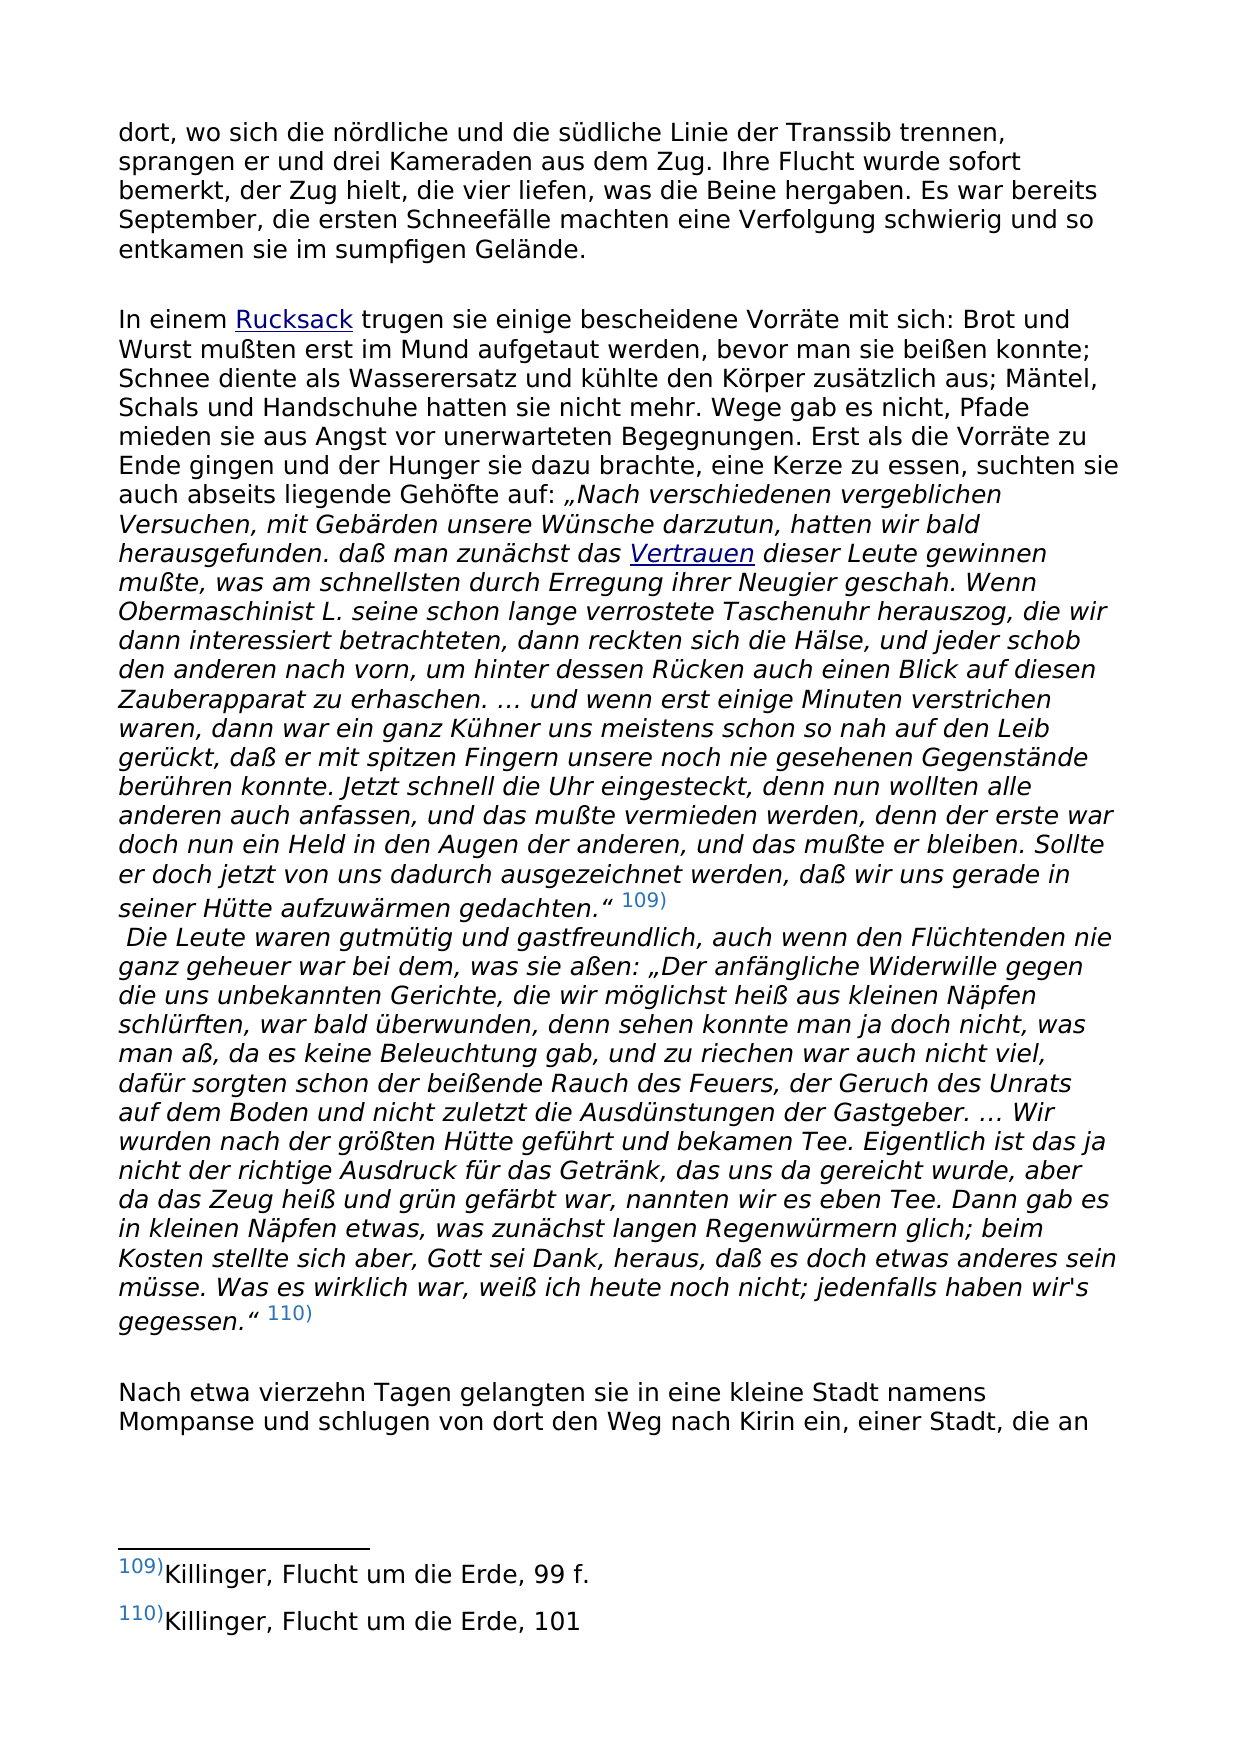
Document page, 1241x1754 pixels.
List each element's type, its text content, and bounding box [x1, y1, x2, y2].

text Killinger, Flucht um die Erde, 101 [118, 1602, 1122, 1636]
text dort, wo sich die nördliche und die südliche Linie der Transsib trennen, sprangen er und drei Kameraden aus dem Zug. Ihre Flucht wurde sofort bemerkt, der Zug hielt, die vier liefen, was die Beine hergaben. Es war bereits September, die ersten Schneefälle machten eine Verfolgung schwierig und so entkamen sie im sumpfigen Gelände. [118, 118, 1122, 293]
text Nach etwa vierzehn Tagen gelangten sie in eine kleine Stadt namens Mompanse und schlugen von dort den Weg nach Kirin ein, einer Stadt, die an [118, 1378, 1122, 1436]
text In einem Rucksack trugen sie einige bescheidene Vorräte mit sich: Brot und Wurst mußten erst im Mund aufgetaut werden, bevor man sie beißen konnte; Schnee diente als Wasserersatz und kühlte den Körper zusätzlich aus; Mäntel, Schals und Handschuhe hatten sie nicht mehr. Wege gab es nicht, Pfade mieden sie aus Angst vor unerwarteten Begegnungen. Erst als die Vorräte zu Ende gingen und der Hunger sie dazu brachte, eine Kerze zu essen, suchten sie auch abseits liegende Gehöfte auf: „Nach verschiedenen vergeblichen Versuchen, mit Gebärden unsere Wünsche darzutun, hatten wir bald herausgefunden. daß man zunächst das Vertrauen dieser Leute gewinnen mußte, was am schnellsten durch Erregung ihrer Neugier geschah. Wenn Obermaschinist L. seine schon lange verrostete Taschenuhr herauszog, die wir dann interessiert betrachteten, dann reckten sich die Hälse, und jeder schob den anderen nach vorn, um hinter dessen Rücken auch einen Blick auf diesen Zauberapparat zu erhaschen. … und wenn erst einige Minuten verstrichen waren, dann war ein ganz Kühner uns meistens schon so nah auf den Leib gerückt, daß er mit spitzen Fingern unsere noch nie gesehenen Gegenstände berühren konnte. Jetzt schnell die Uhr eingesteckt, denn nun wollten alle anderen auch anfassen, und das mußte vermieden werden, denn der erste war doch nun ein Held in den Augen der anderen, und das mußte er bleiben. Sollte er doch jetzt von uns dadurch ausgezeichnet werden, daß wir uns gerade in seiner Hütte aufzuwärmen gedachten.“ Die Leute waren gutmütig und gastfreundlich, auch wenn den Flüchtenden nie ganz geheuer war bei dem, was sie aßen: „Der anfängliche Widerwille gegen die uns unbekannten Gerichte, die wir möglichst heiß aus kleinen Näpfen schlürften, war bald überwunden, denn sehen konnte man ja doch nicht, was man aß, da es keine Beleuchtung gab, und zu riechen war auch nicht viel, dafür sorgten schon der beißende Rauch des Feuers, der Geruch des Unrats auf dem Boden und nicht zuletzt die Ausdünstungen der Gastgeber. … Wir wurden nach der größten Hütte geführt und bekamen Tee. Eigentlich ist das ja nicht der richtige Ausdruck für das Getränk, das uns da gereicht wurde, aber da das Zeug heiß und grün gefärbt war, nannten wir es eben Tee. Dann gab es in kleinen Näpfen etwas, was zunächst langen Regenwürmern glich; beim Kosten stellte sich aber, Gott sei Dank, heraus, daß es doch etwas anderes sein müsse. Was es wirklich war, weiß ich heute noch nicht; jedenfalls haben wir's gegessen.“ [118, 306, 1122, 1365]
text Killinger, Flucht um die Erde, 99 f. [118, 1555, 1122, 1589]
